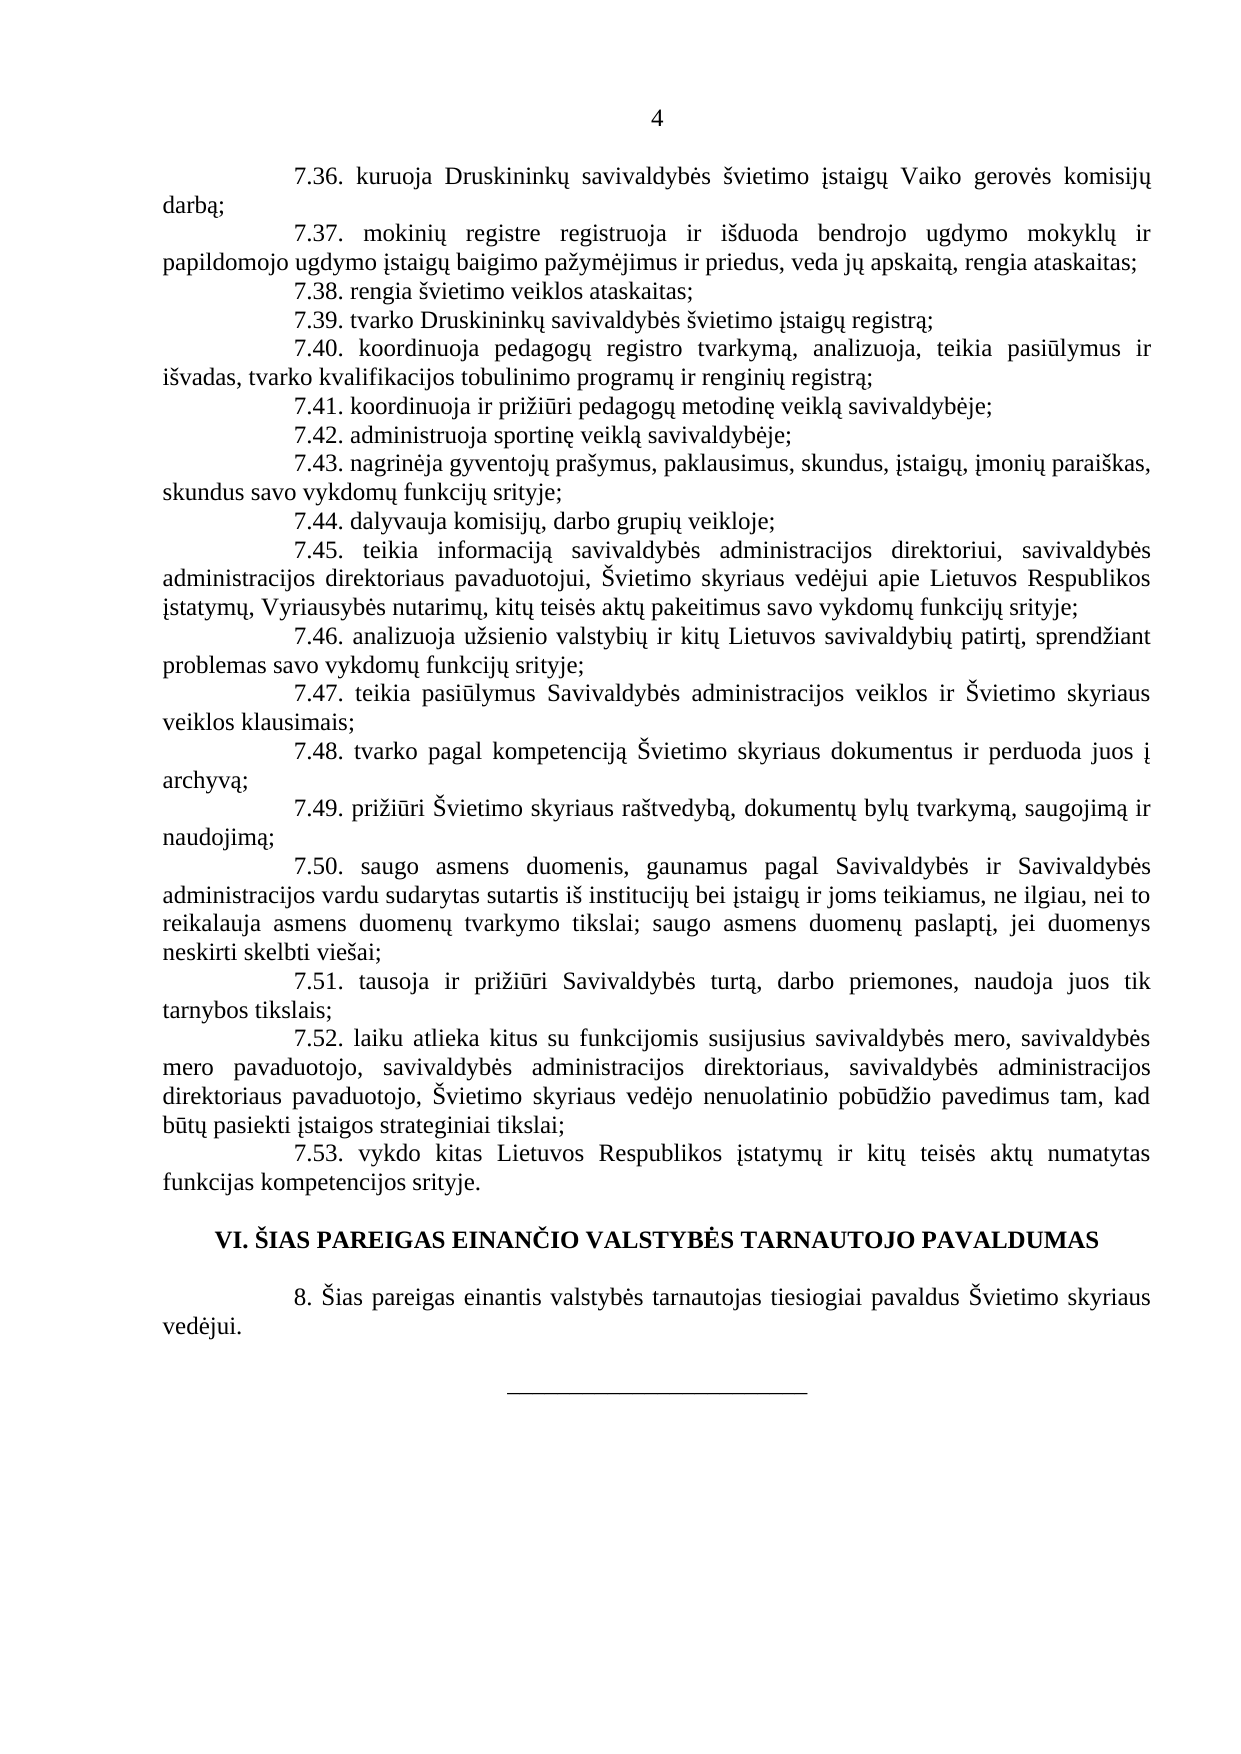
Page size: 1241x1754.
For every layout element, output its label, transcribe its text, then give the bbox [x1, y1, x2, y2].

text 7.42. administruoja sportinę veiklą savivaldybėje; [162, 420, 1152, 448]
text 7.52. laiku atlieka kitus su funkcijomis susijusius savivaldybės mero, savivaldybės mero pavaduotojo, savivaldybės administracijos direktoriaus, savivaldybės administracijos direktoriaus pavaduotojo, Švietimo skyriaus vedėjo nenuolatinio pobūdžio pavedimus tam, kad būtų pasiekti įstaigos strateginiai tikslai; [162, 1023, 1152, 1138]
text ________________________ [162, 1368, 1152, 1397]
text 7.51. tausoja ir prižiūri Savivaldybės turtą, darbo priemones, naudoja juos tik tarnybos tikslais; [162, 966, 1152, 1023]
text 7.43. nagrinėja gyventojų prašymus, paklausimus, skundus, įstaigų, įmonių paraiškas, skundus savo vykdomų funkcijų srityje; [162, 448, 1152, 506]
text 7.39. tvarko Druskininkų savivaldybės švietimo įstaigų registrą; [162, 305, 1152, 333]
text VI. ŠIAS PAREIGAS EINANČIO VALSTYBĖS TARNAUTOJO PAVALDUMAS [162, 1225, 1152, 1253]
text 7.49. prižiūri Švietimo skyriaus raštvedybą, dokumentų bylų tvarkymą, saugojimą ir naudojimą; [162, 793, 1152, 851]
text 7.47. teikia pasiūlymus Savivaldybės administracijos veiklos ir Švietimo skyriaus veiklos klausimais; [162, 678, 1152, 736]
text 7.38. rengia švietimo veiklos ataskaitas; [162, 276, 1152, 305]
text 7.46. analizuoja užsienio valstybių ir kitų Lietuvos savivaldybių patirtį, sprendžiant problemas savo vykdomų funkcijų srityje; [162, 621, 1152, 678]
text 7.45. teikia informaciją savivaldybės administracijos direktoriui, savivaldybės administracijos direktoriaus pavaduotojui, Švietimo skyriaus vedėjui apie Lietuvos Respublikos įstatymų, Vyriausybės nutarimų, kitų teisės aktų pakeitimus savo vykdomų funkcijų srityje; [162, 535, 1152, 621]
text 7.41. koordinuoja ir prižiūri pedagogų metodinę veiklą savivaldybėje; [162, 391, 1152, 420]
text 8. Šias pareigas einantis valstybės tarnautojas tiesiogiai pavaldus Švietimo skyriaus vedėjui. [162, 1282, 1152, 1340]
text 7.53. vykdo kitas Lietuvos Respublikos įstatymų ir kitų teisės aktų numatytas funkcijas kompetencijos srityje. [162, 1138, 1152, 1196]
text 7.40. koordinuoja pedagogų registro tvarkymą, analizuoja, teikia pasiūlymus ir išvadas, tvarko kvalifikacijos tobulinimo programų ir renginių registrą; [162, 333, 1152, 391]
text 7.36. kuruoja Druskininkų savivaldybės švietimo įstaigų Vaiko gerovės komisijų darbą; [162, 161, 1152, 218]
text 7.48. tvarko pagal kompetenciją Švietimo skyriaus dokumentus ir perduoda juos į archyvą; [162, 736, 1152, 793]
text 7.50. saugo asmens duomenis, gaunamus pagal Savivaldybės ir Savivaldybės administracijos vardu sudarytas sutartis iš institucijų bei įstaigų ir joms teikiamus, ne ilgiau, nei to reikalauja asmens duomenų tvarkymo tikslai; saugo asmens duomenų paslaptį, jei duomenys neskirti skelbti viešai; [162, 851, 1152, 966]
text 7.44. dalyvauja komisijų, darbo grupių veikloje; [162, 506, 1152, 535]
text 7.37. mokinių registre registruoja ir išduoda bendrojo ugdymo mokyklų ir papildomojo ugdymo įstaigų baigimo pažymėjimus ir priedus, veda jų apskaitą, rengia ataskaitas; [162, 218, 1152, 276]
